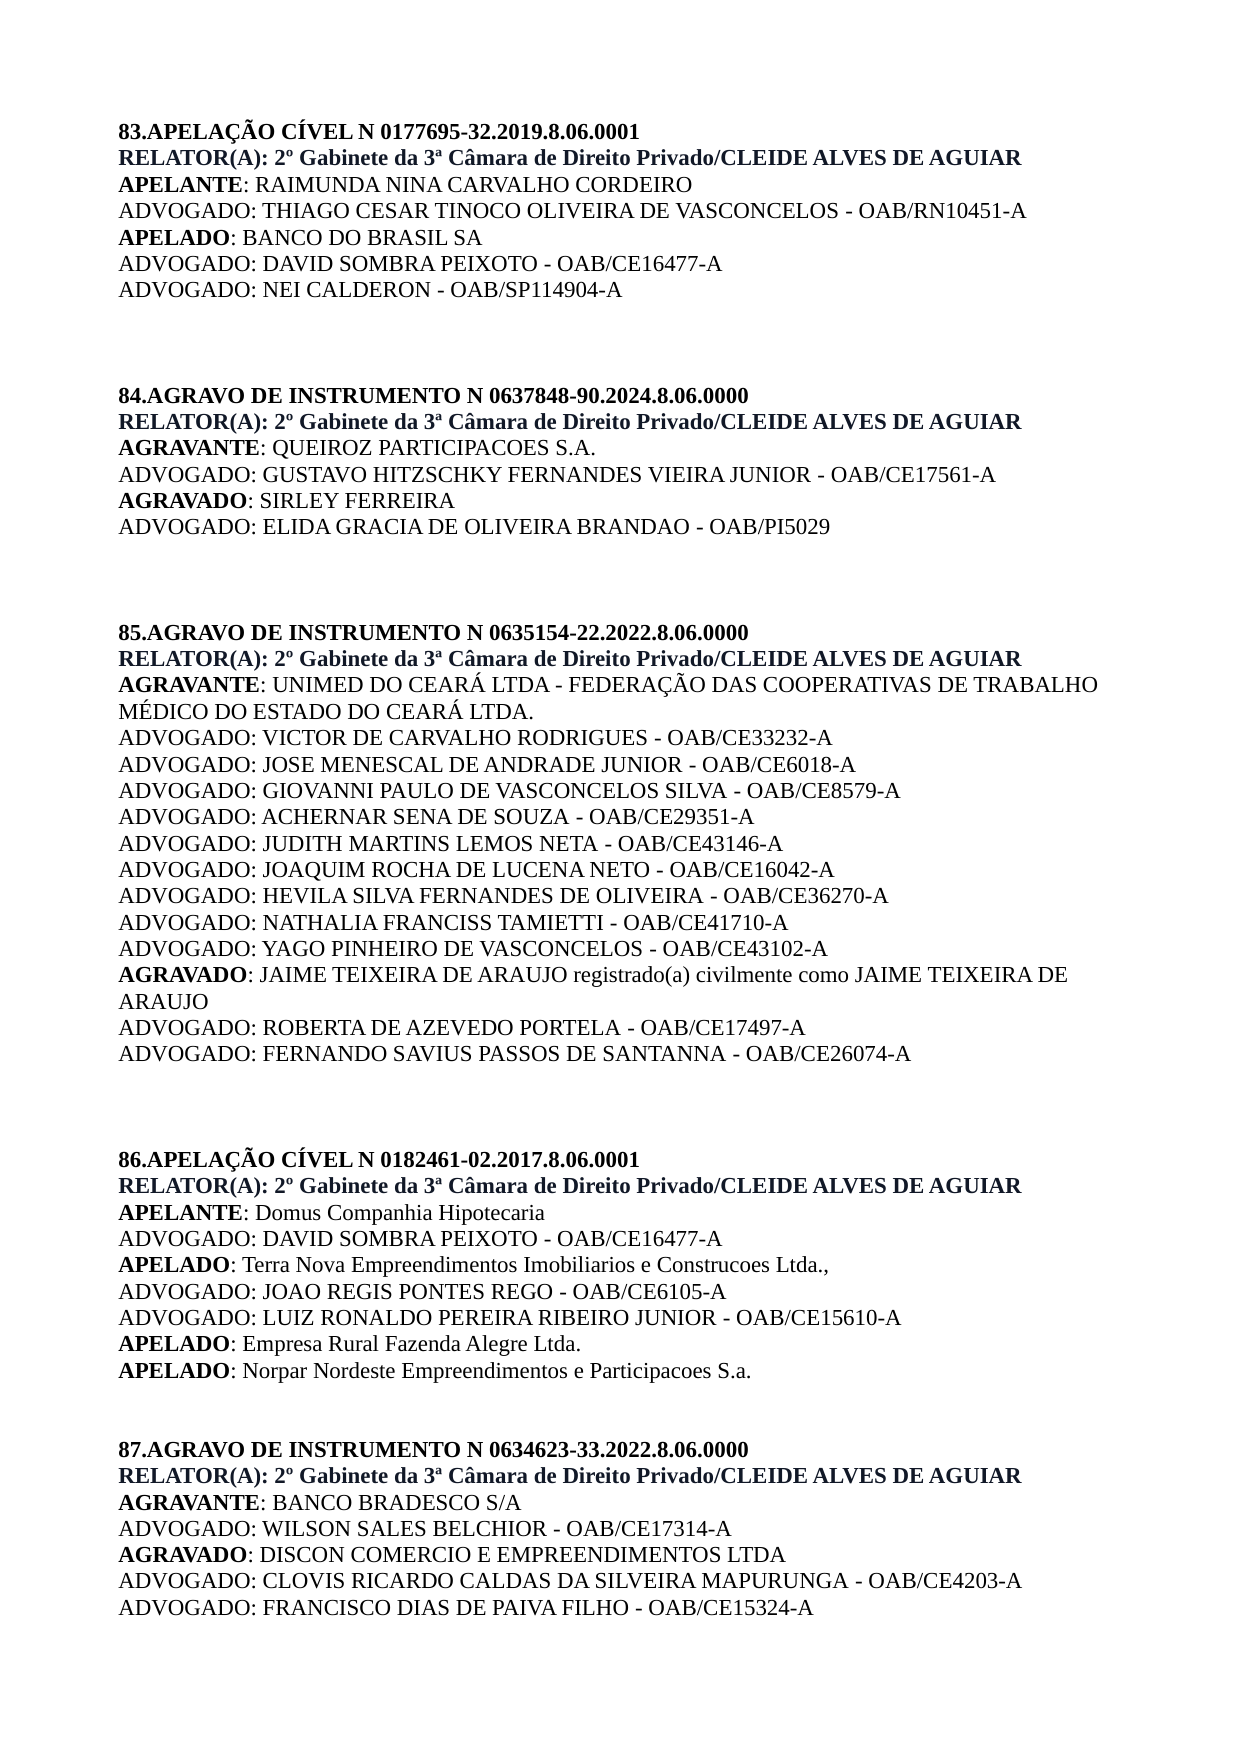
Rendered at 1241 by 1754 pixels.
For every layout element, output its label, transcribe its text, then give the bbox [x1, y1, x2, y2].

text 83.APELAÇÃO CÍVEL N 0177695-32.2019.8.06.0001 RELATOR(A): 2º Gabinete da 3ª Câmara de Direito Privado/CLEIDE ALVES DE AGUIAR APELANTE: RAIMUNDA NINA CARVALHO CORDEIRO ADVOGADO: THIAGO CESAR TINOCO OLIVEIRA DE VASCONCELOS - OAB/RN10451-A APELADO: BANCO DO BRASIL SA ADVOGADO: DAVID SOMBRA PEIXOTO - OAB/CE16477-A ADVOGADO: NEI CALDERON - OAB/SP114904-A 84.AGRAVO DE INSTRUMENTO N 0637848-90.2024.8.06.0000 RELATOR(A): 2º Gabinete da 3ª Câmara de Direito Privado/CLEIDE ALVES DE AGUIAR AGRAVANTE: QUEIROZ PARTICIPACOES S.A. ADVOGADO: GUSTAVO HITZSCHKY FERNANDES VIEIRA JUNIOR - OAB/CE17561-A AGRAVADO: SIRLEY FERREIRA ADVOGADO: ELIDA GRACIA DE OLIVEIRA BRANDAO - OAB/PI5029 85.AGRAVO DE INSTRUMENTO N 0635154-22.2022.8.06.0000 RELATOR(A): 2º Gabinete da 3ª Câmara de Direito Privado/CLEIDE ALVES DE AGUIAR AGRAVANTE: UNIMED DO CEARÁ LTDA - FEDERAÇÃO DAS COOPERATIVAS DE TRABALHO MÉDICO DO ESTADO DO CEARÁ LTDA. ADVOGADO: VICTOR DE CARVALHO RODRIGUES - OAB/CE33232-A ADVOGADO: JOSE MENESCAL DE ANDRADE JUNIOR - OAB/CE6018-A ADVOGADO: GIOVANNI PAULO DE VASCONCELOS SILVA - OAB/CE8579-A ADVOGADO: ACHERNAR SENA DE SOUZA - OAB/CE29351-A ADVOGADO: JUDITH MARTINS LEMOS NETA - OAB/CE43146-A ADVOGADO: JOAQUIM ROCHA DE LUCENA NETO - OAB/CE16042-A ADVOGADO: HEVILA SILVA FERNANDES DE OLIVEIRA - OAB/CE36270-A ADVOGADO: NATHALIA FRANCISS TAMIETTI - OAB/CE41710-A ADVOGADO: YAGO PINHEIRO DE VASCONCELOS - OAB/CE43102-A AGRAVADO: JAIME TEIXEIRA DE ARAUJO registrado(a) civilmente como JAIME TEIXEIRA DE ARAUJO ADVOGADO: ROBERTA DE AZEVEDO PORTELA - OAB/CE17497-A ADVOGADO: FERNANDO SAVIUS PASSOS DE SANTANNA - OAB/CE26074-A 86.APELAÇÃO CÍVEL N 0182461-02.2017.8.06.0001 RELATOR(A): 2º Gabinete da 3ª Câmara de Direito Privado/CLEIDE ALVES DE AGUIAR APELANTE: Domus Companhia Hipotecaria ADVOGADO: DAVID SOMBRA PEIXOTO - OAB/CE16477-A APELADO: Terra Nova Empreendimentos Imobiliarios e Construcoes Ltda., ADVOGADO: JOAO REGIS PONTES REGO - OAB/CE6105-A ADVOGADO: LUIZ RONALDO PEREIRA RIBEIRO JUNIOR - OAB/CE15610-A APELADO: Empresa Rural Fazenda Alegre Ltda. APELADO: Norpar Nordeste Empreendimentos e Participacoes S.a. 87.AGRAVO DE INSTRUMENTO N 0634623-33.2022.8.06.0000 RELATOR(A): 2º Gabinete da 3ª Câmara de Direito Privado/CLEIDE ALVES DE AGUIAR AGRAVANTE: BANCO BRADESCO S/A ADVOGADO: WILSON SALES BELCHIOR - OAB/CE17314-A AGRAVADO: DISCON COMERCIO E EMPREENDIMENTOS LTDA ADVOGADO: CLOVIS RICARDO CALDAS DA SILVEIRA MAPURUNGA - OAB/CE4203-A ADVOGADO: FRANCISCO DIAS DE PAIVA FILHO - OAB/CE15324-A [118, 118, 1122, 1620]
